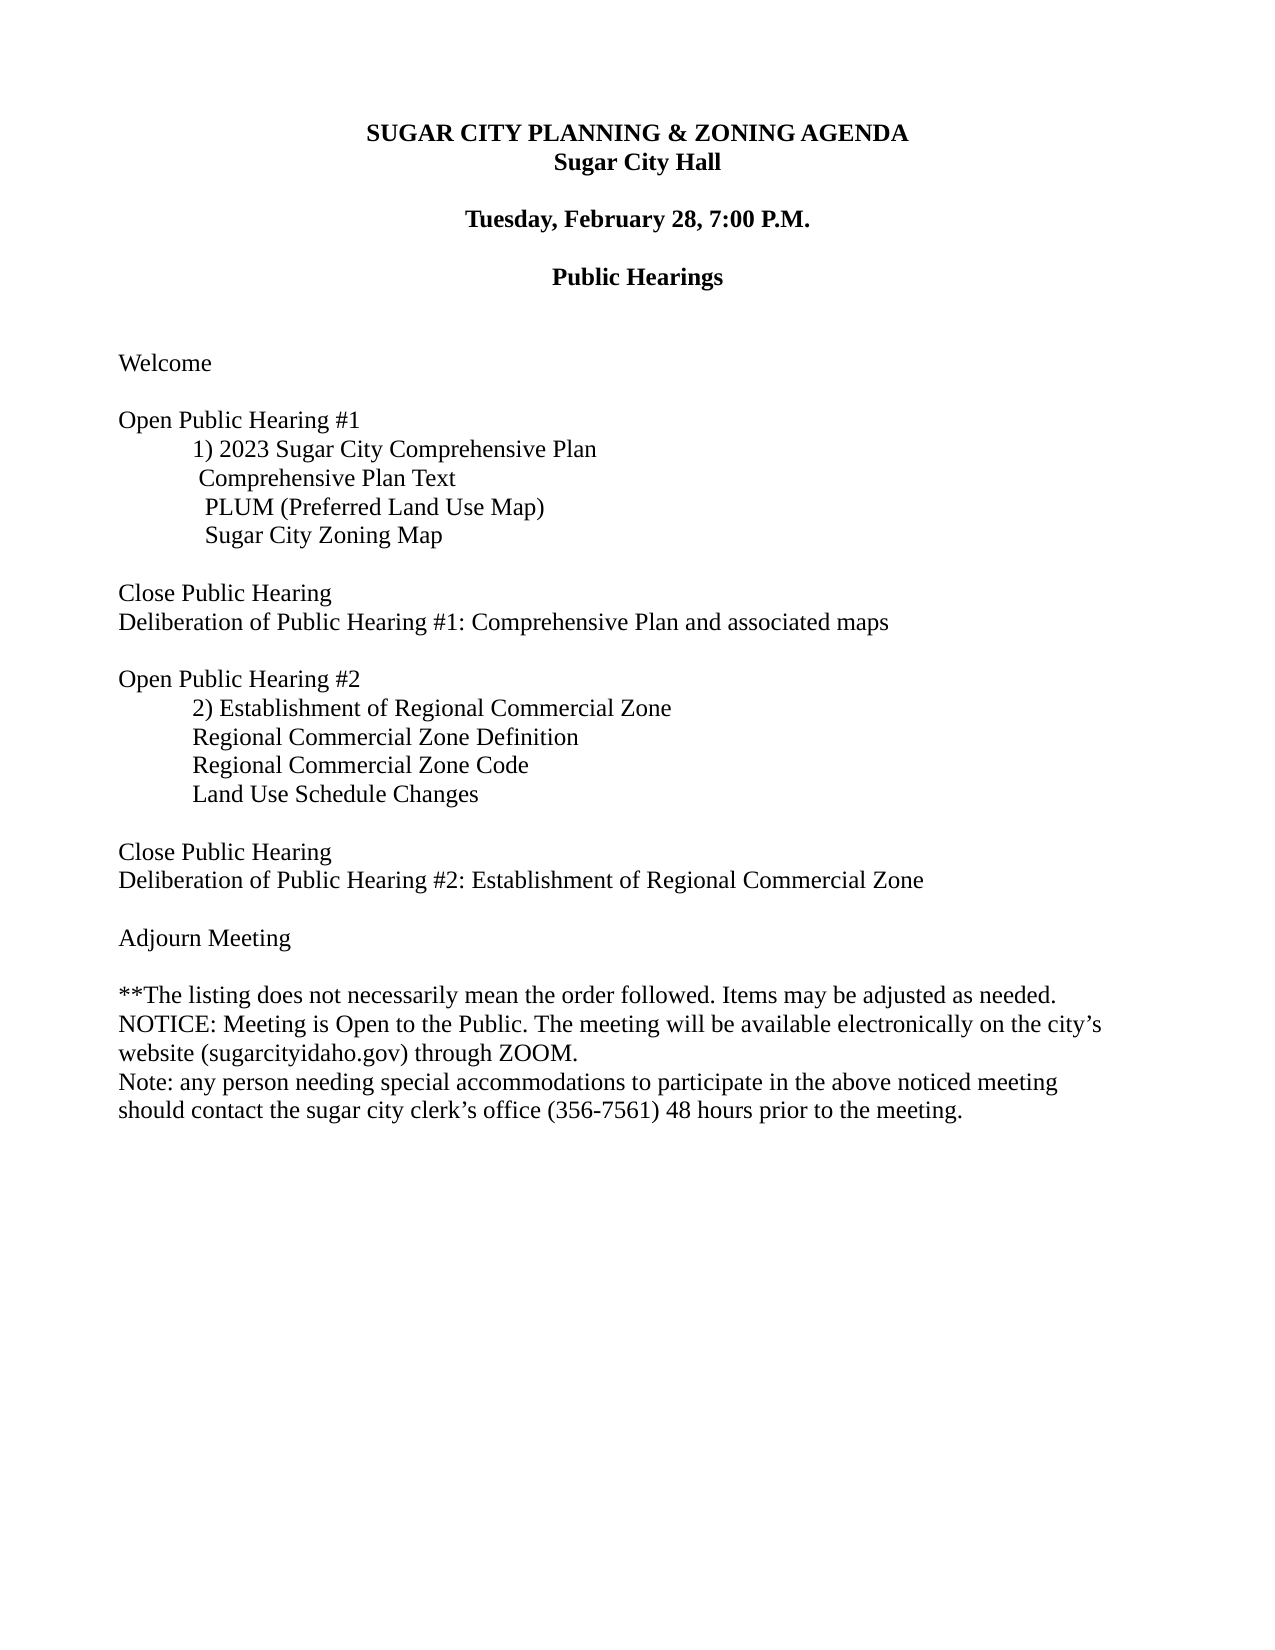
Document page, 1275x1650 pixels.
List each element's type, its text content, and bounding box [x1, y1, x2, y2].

text Comprehensive Plan Text [118, 463, 1157, 492]
text Sugar City Hall [118, 147, 1157, 176]
text Open Public Hearing #1 [118, 406, 1157, 434]
text 1) 2023 Sugar City Comprehensive Plan [118, 434, 1157, 463]
text Close Public Hearing [118, 837, 1157, 866]
text website (sugarcityidaho.gov) through ZOOM. [118, 1038, 1157, 1067]
text SUGAR CITY PLANNING & ZONING AGENDA [118, 118, 1157, 147]
text Public Hearings [118, 262, 1157, 291]
text Open Public Hearing #2 [118, 664, 1157, 693]
text 2) Establishment of Regional Commercial Zone [118, 693, 1157, 722]
text should contact the sugar city clerk’s office (356-7561) 48 hours prior to the meeting. [118, 1096, 1157, 1124]
text Deliberation of Public Hearing #2: Establishment of Regional Commercial Zone [118, 866, 1157, 894]
text Land Use Schedule Changes [118, 779, 1157, 808]
text Regional Commercial Zone Definition [118, 722, 1157, 751]
text Welcome [118, 348, 1157, 377]
text Adjourn Meeting [118, 923, 1157, 952]
text PLUM (Preferred Land Use Map) [118, 492, 1157, 521]
text Deliberation of Public Hearing #1: Comprehensive Plan and associated maps [118, 607, 1157, 636]
text Note: any person needing special accommodations to participate in the above noticed meeting [118, 1067, 1157, 1096]
text Regional Commercial Zone Code [118, 751, 1157, 779]
text Sugar City Zoning Map [118, 521, 1157, 549]
text **The listing does not necessarily mean the order followed. Items may be adjusted as needed. [118, 981, 1157, 1009]
text Tuesday, February 28, 7:00 P.M. [118, 204, 1157, 233]
text Close Public Hearing [118, 578, 1157, 607]
text NOTICE: Meeting is Open to the Public. The meeting will be available electronically on the city’s [118, 1009, 1157, 1038]
